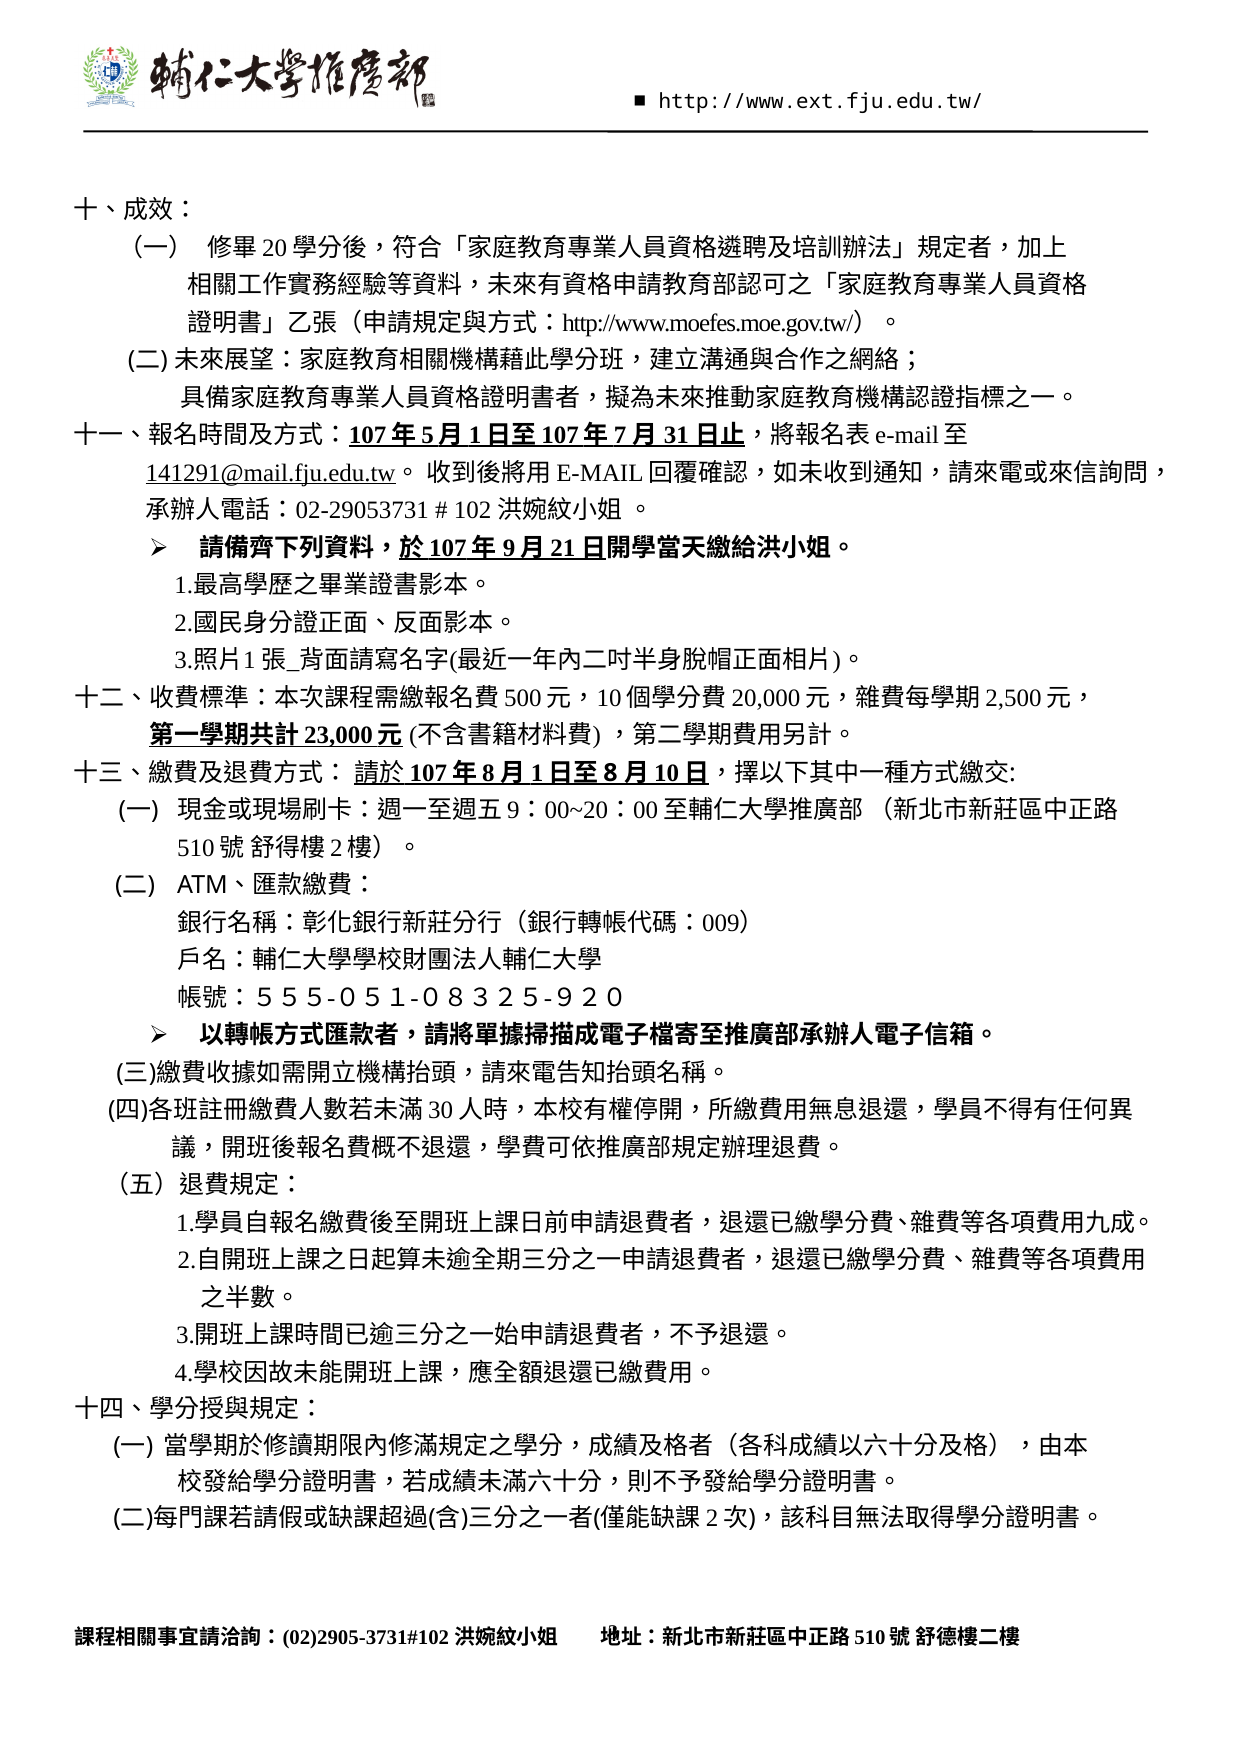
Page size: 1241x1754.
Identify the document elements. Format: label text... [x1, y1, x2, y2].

text 校發給學分證明書，若成績未滿六十分，則不予發給學分證明書。 [113, 1461, 1152, 1498]
text 具備家庭教育專業人員資格證明書者，擬為未來推動家庭教育機構認證指標之一。 [168, 376, 1152, 414]
text (二) 未來展望：家庭教育相關機構藉此學分班，建立溝通與合作之網絡； [74, 339, 1152, 376]
text 第一學期共計23,000元 (不含書籍材料費) ，第二學期費用另計。 [74, 714, 1152, 751]
text 證明書」乙張（申請規定與方式：http://www.moefes.moe.gov.tw/）。 [168, 301, 1152, 339]
text 3.開班上課時間已逾三分之一始申請退費者，不予退還。 [176, 1314, 1152, 1351]
text (二)每門課若請假或缺課超過(含)三分之一者(僅能缺課2次)，該科目無法取得學分證明書。 [74, 1498, 1152, 1534]
text 十二、收費標準：本次課程需繳報名費500元，10個學分費20,000元，雜費每學期2,500元， [74, 676, 1152, 714]
list ATM、匯款繳費： [115, 864, 1152, 901]
text （五）退費規定： [104, 1164, 1152, 1201]
text 2.國民身分證正面、反面影本。 [163, 601, 1152, 639]
text 十、成效： [74, 189, 1152, 226]
picture [73, 44, 441, 109]
text 十四、學分授與規定： [74, 1389, 1152, 1425]
text 十一、報名時間及方式：107年5月1日至107年7 月 31 日止，將報名表e-mail至141291@mail.fju.edu.tw。 收到後將用E-MAIL回覆確認，如未收到通知，請來電或來信詢問， [74, 414, 1152, 489]
text (四)各班註冊繳費人數若未滿30人時，本校有權停開，所繳費用無息退還，學員不得有任何異議，開班後報名費概不退還，學費可依推廣部規定辦理退費。 [101, 1089, 1152, 1164]
text 4.學校因故未能開班上課，應全額退還已繳費用。 [174, 1351, 1152, 1389]
text 1.學員自報名繳費後至開班上課日前申請退費者，退還已繳學分費、雜費等各項費用九成。 [176, 1201, 1152, 1239]
list 當學期於修讀期限內修滿規定之學分，成績及格者（各科成績以六十分及格），由本 [113, 1425, 1152, 1461]
text 相關工作實務經驗等資料，未來有資格申請教育部認可之「家庭教育專業人員資格 [168, 264, 1152, 301]
text 2.自開班上課之日起算未逾全期三分之一申請退費者，退還已繳學分費、雜費等各項費用之半數。 [177, 1239, 1152, 1314]
list 現金或現場刷卡：週一至週五9：00~20：00至輔仁大學推廣部 （新北市新莊區中正路510號 舒得樓2樓）。 [118, 789, 1152, 864]
text 十三、繳費及退費方式： 請於107年8 月1日至8 月10日，擇以下其中一種方式繳交: [74, 751, 1152, 789]
list 以轉帳方式匯款者，請將單據掃描成電子檔寄至推廣部承辦人電子信箱。 [149, 1014, 1152, 1051]
text 3.照片1 張_背面請寫名字(最近一年內二吋半身脫帽正面相片)。 [163, 639, 1152, 676]
text 銀行名稱：彰化銀行新莊分行（銀行轉帳代碼：009） [177, 901, 1152, 939]
list 修畢20學分後，符合「家庭教育專業人員資格遴聘及培訓辦法」規定者，加上 [118, 226, 1152, 264]
text 承辦人電話：02-29053731 # 102 洪婉紋小姐 。 [145, 489, 1152, 526]
text 帳號：５５５-０５１-０８３２５-９２０ [177, 976, 1152, 1014]
text 戶名：輔仁大學學校財團法人輔仁大學 [177, 939, 1152, 976]
text (三)繳費收據如需開立機構抬頭，請來電告知抬頭名稱。 [74, 1051, 1152, 1089]
text 1.最高學歷之畢業證書影本。 [163, 564, 1152, 601]
list 請備齊下列資料，於107年 9月21 日開學當天繳給洪小姐。 [149, 526, 1152, 564]
